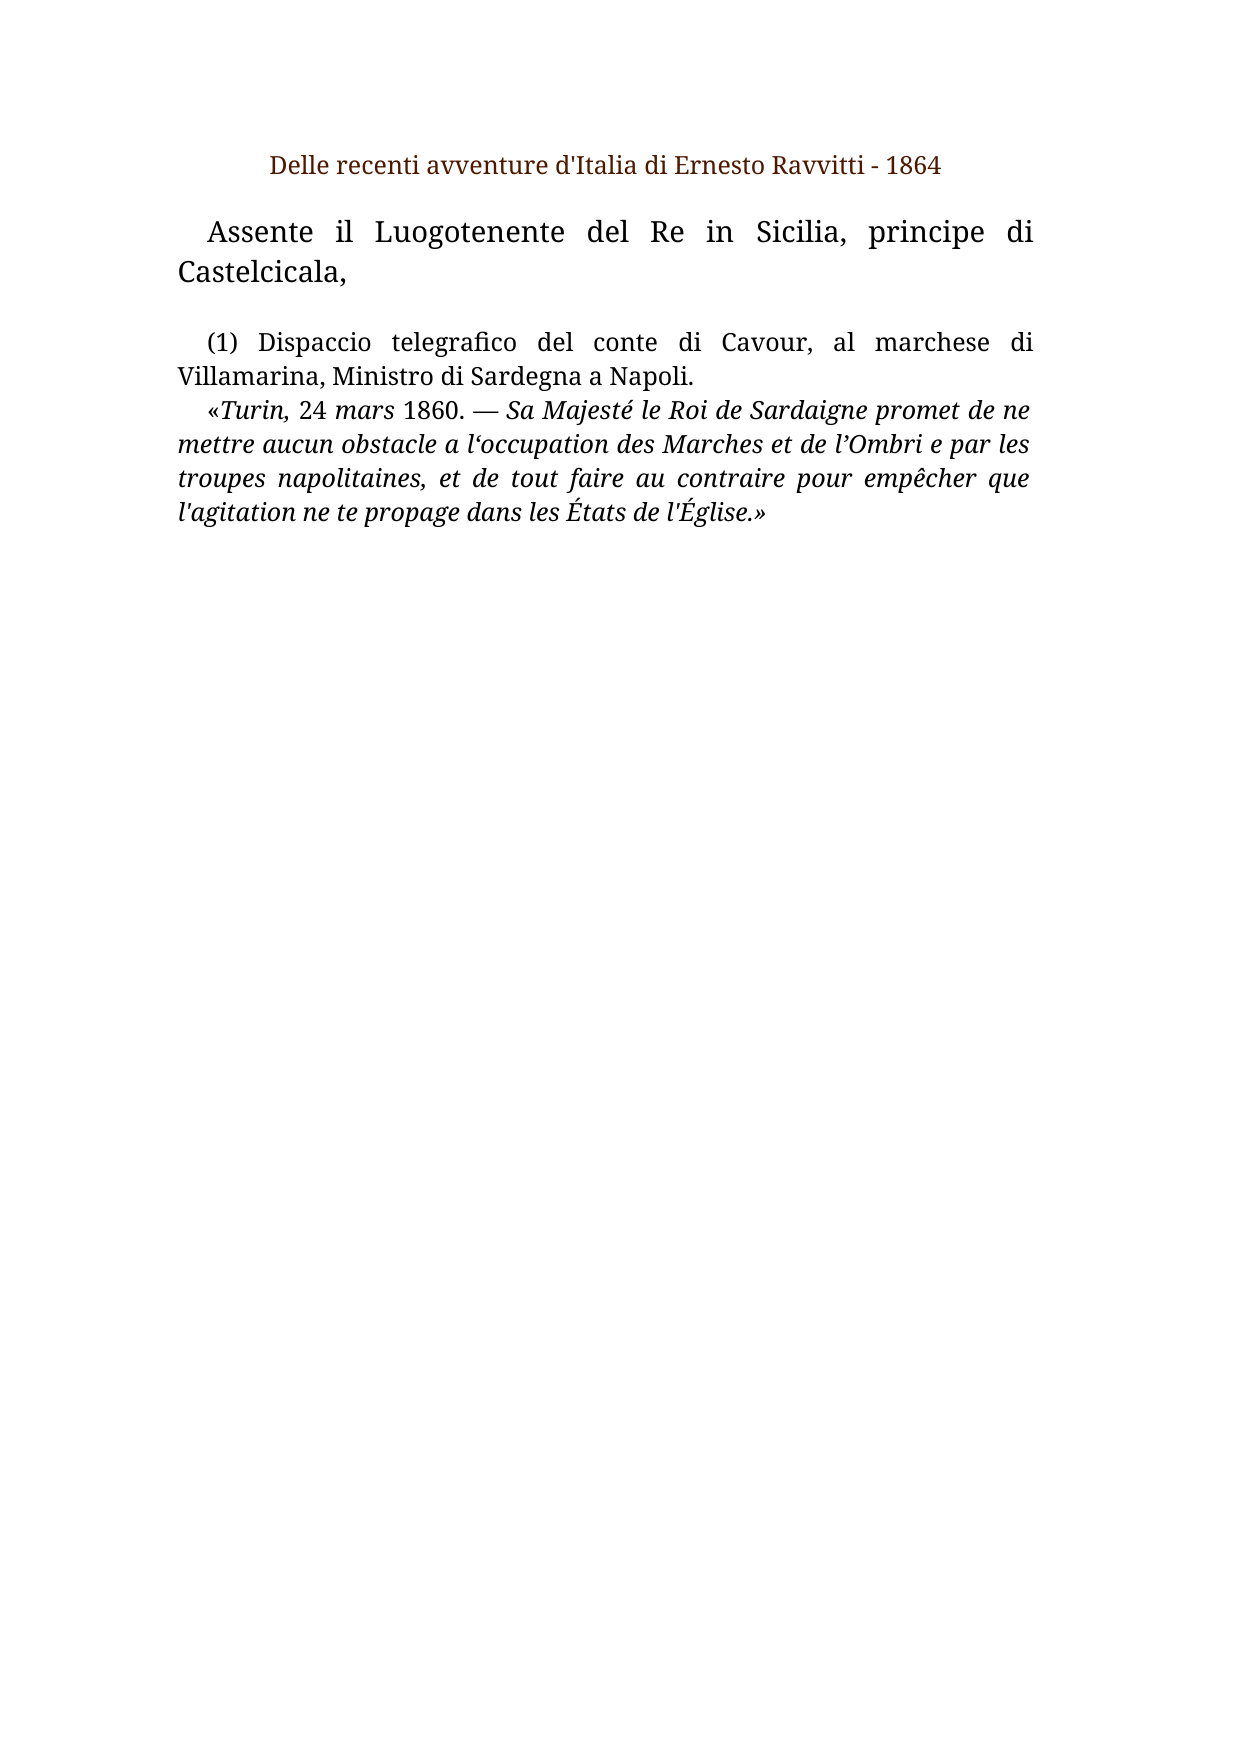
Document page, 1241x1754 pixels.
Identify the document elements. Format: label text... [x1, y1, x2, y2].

text (1) Dispaccio telegrafico del conte di Cavour, al marchese di Villamarina, Ministro di Sardegna a Napoli. [177, 324, 1033, 393]
text «Turin, 24 mars 1860. — Sa Majesté le Roi de Sardaigne promet de ne mettre aucun obstacle a l‘occupation des Marches et de l’Ombri e par les troupes napolitaines, et de tout faire au contraire pour empêcher que l'agitation ne te propage dans les États de l'Église.» [177, 393, 1033, 529]
text Assente il Luogotenente del Re in Sicilia, principe di Castelcicala, [177, 211, 1033, 291]
